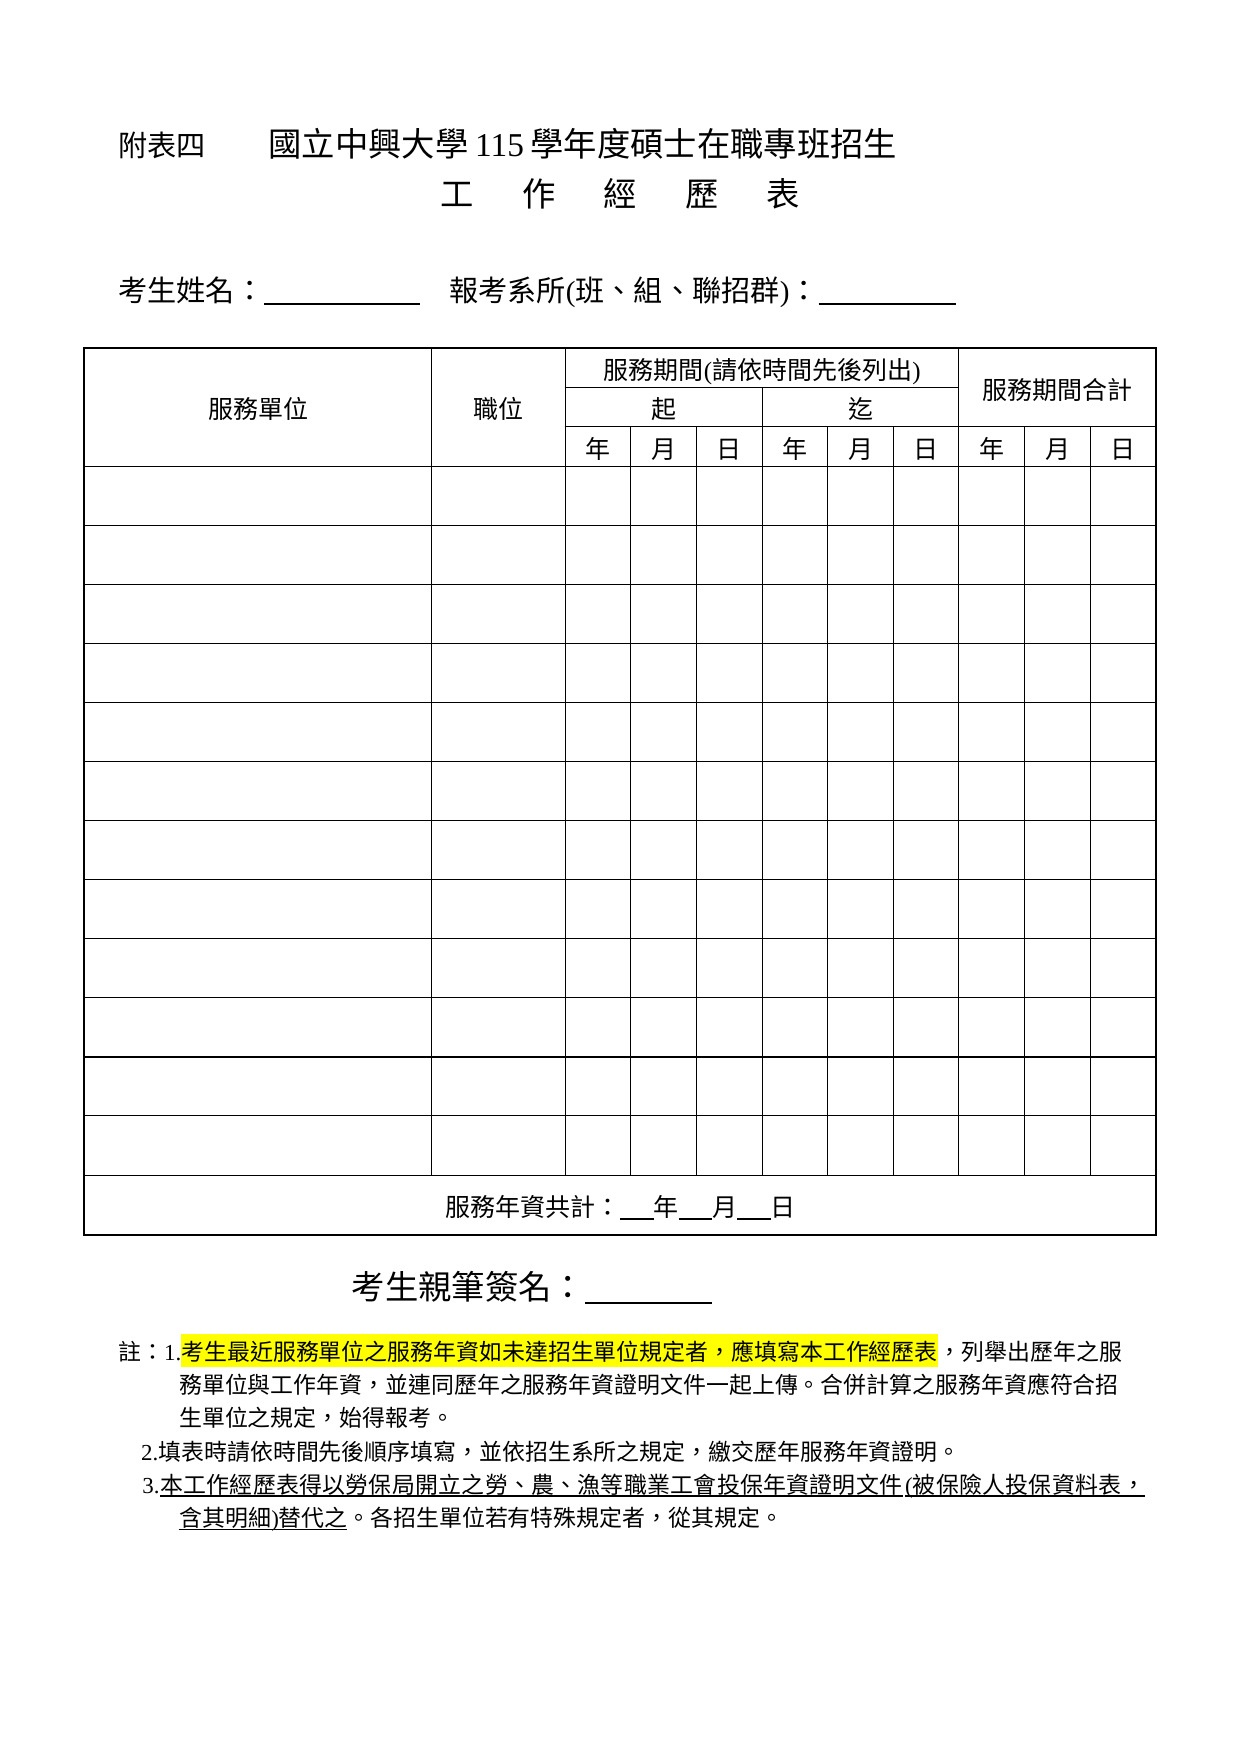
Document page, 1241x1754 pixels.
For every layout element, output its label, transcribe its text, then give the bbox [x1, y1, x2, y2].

table_cell 日 [894, 427, 958, 466]
table_cell [566, 880, 630, 938]
table_cell [85, 585, 431, 643]
table_cell [828, 1058, 893, 1115]
table_cell [432, 526, 565, 584]
table_cell [894, 1116, 958, 1174]
table_cell [1091, 998, 1155, 1056]
text 附表四 國立中興大學115學年度碩士在職專班招生 [118, 118, 1122, 166]
table_cell [828, 998, 893, 1056]
table_cell [1091, 467, 1155, 525]
table_cell 月 [1025, 427, 1090, 466]
table_cell [697, 644, 762, 702]
table_cell [894, 585, 958, 643]
table_cell [566, 821, 630, 879]
table_cell [631, 644, 696, 702]
table_cell [566, 1116, 630, 1174]
table_cell [697, 939, 762, 997]
table_cell [828, 585, 893, 643]
table_cell [894, 467, 958, 525]
table_cell [763, 1058, 827, 1115]
table_cell [566, 1058, 630, 1115]
table_cell [894, 703, 958, 761]
table_cell [763, 585, 827, 643]
text 工 作 經 歷 表 [118, 166, 1122, 216]
table_cell [432, 762, 565, 820]
table_cell [566, 467, 630, 525]
table_cell [828, 821, 893, 879]
table_cell [828, 644, 893, 702]
table_cell [1025, 1058, 1090, 1115]
table_cell [631, 880, 696, 938]
table_cell [85, 998, 431, 1056]
table_cell [1091, 526, 1155, 584]
table_cell [959, 880, 1024, 938]
table_cell 服務年資共計： 年 月 日 [85, 1176, 1155, 1233]
table_cell [566, 585, 630, 643]
table_cell [959, 1116, 1024, 1174]
table_cell [631, 1116, 696, 1174]
table_cell [894, 526, 958, 584]
table_cell [85, 1116, 431, 1174]
table_cell [566, 939, 630, 997]
table_cell [697, 762, 762, 820]
table_cell [959, 998, 1024, 1056]
table_header 服務期間(請依時間先後列出) [566, 349, 958, 387]
table_cell [959, 1058, 1024, 1115]
table_cell [1025, 762, 1090, 820]
table_cell [1025, 644, 1090, 702]
table_cell [1025, 585, 1090, 643]
table_cell [566, 762, 630, 820]
text 3.本工作經歷表得以勞保局開立之勞、農、漁等職業工會投保年資證明文件(被保險人投保資料表，含其明細)替代之。各招生單位若有特殊規定者，從其規定。 [118, 1467, 1122, 1533]
table_cell [631, 526, 696, 584]
table_cell [828, 703, 893, 761]
table_cell [631, 703, 696, 761]
table_cell [697, 880, 762, 938]
table_cell [1091, 1116, 1155, 1174]
table_cell [828, 526, 893, 584]
table_cell [85, 880, 431, 938]
table_header 職位 [432, 349, 565, 466]
table_cell [1025, 939, 1090, 997]
table_cell [763, 880, 827, 938]
table_cell [959, 526, 1024, 584]
table_cell [959, 939, 1024, 997]
table_cell [763, 762, 827, 820]
text 考生親筆簽名： [118, 1261, 1122, 1309]
table_cell [566, 703, 630, 761]
table_cell [1025, 526, 1090, 584]
table_header 服務期間合計 [959, 349, 1155, 426]
table_header 服務單位 [85, 349, 431, 466]
table_cell [432, 703, 565, 761]
table_cell [432, 821, 565, 879]
text 註：1.考生最近服務單位之服務年資如未達招生單位規定者，應填寫本工作經歷表，列舉出歷年之服務單位與工作年資，並連同歷年之服務年資證明文件一起上傳。合併計算之服務年資應符合招生單位之規定，始得報考。 [118, 1334, 1122, 1433]
table_cell 年 [566, 427, 630, 466]
table_cell [631, 762, 696, 820]
table_cell [697, 703, 762, 761]
table_cell [959, 467, 1024, 525]
table_cell [697, 526, 762, 584]
table_cell [763, 703, 827, 761]
table_cell 月 [631, 427, 696, 466]
table_cell [894, 644, 958, 702]
table_cell [1091, 880, 1155, 938]
table_cell [432, 1058, 565, 1115]
table_cell [763, 939, 827, 997]
table_cell [432, 1116, 565, 1174]
table_cell [631, 1058, 696, 1115]
table_cell [432, 644, 565, 702]
table_cell [959, 821, 1024, 879]
table_cell [1025, 1116, 1090, 1174]
table_cell 起 [566, 388, 762, 426]
table_cell [85, 644, 431, 702]
table_cell [894, 1058, 958, 1115]
table_cell [894, 821, 958, 879]
table_cell [1091, 585, 1155, 643]
table_cell [763, 998, 827, 1056]
table_cell [1025, 467, 1090, 525]
table_cell [631, 585, 696, 643]
table_cell 年 [959, 427, 1024, 466]
table_cell [432, 585, 565, 643]
table_cell [85, 821, 431, 879]
table_cell [763, 467, 827, 525]
table_cell [566, 998, 630, 1056]
table_cell [1091, 821, 1155, 879]
table_cell [1091, 762, 1155, 820]
table_cell [697, 1116, 762, 1174]
table_cell [828, 1116, 893, 1174]
table_cell [566, 526, 630, 584]
table_cell [894, 998, 958, 1056]
table_cell [432, 998, 565, 1056]
table_cell [763, 644, 827, 702]
table_cell [432, 939, 565, 997]
table_cell [697, 1058, 762, 1115]
table_cell [85, 467, 431, 525]
table_cell [894, 880, 958, 938]
table_cell [631, 467, 696, 525]
table_cell [894, 762, 958, 820]
table_cell [85, 762, 431, 820]
table_cell [959, 585, 1024, 643]
text 考生姓名： 報考系所(班、組、聯招群)： [118, 267, 1122, 309]
table_cell [697, 998, 762, 1056]
table_cell 迄 [763, 388, 958, 426]
table_cell [631, 821, 696, 879]
table_cell [631, 939, 696, 997]
table_cell [959, 762, 1024, 820]
table_cell [85, 526, 431, 584]
table_cell [959, 703, 1024, 761]
table_cell [432, 880, 565, 938]
table_cell [1025, 821, 1090, 879]
table_cell [1091, 1058, 1155, 1115]
table_cell [85, 1058, 431, 1115]
table_cell [828, 939, 893, 997]
text 2.填表時請依時間先後順序填寫，並依招生系所之規定，繳交歷年服務年資證明。 [118, 1433, 1122, 1467]
table_cell [959, 644, 1024, 702]
table_cell [697, 585, 762, 643]
table_cell 日 [697, 427, 762, 466]
table_cell [763, 821, 827, 879]
table_cell 月 [828, 427, 893, 466]
table_cell [697, 821, 762, 879]
table_cell [631, 998, 696, 1056]
table_cell [894, 939, 958, 997]
table_cell [1025, 998, 1090, 1056]
table_cell [1025, 880, 1090, 938]
table_cell [432, 467, 565, 525]
table_cell 日 [1091, 427, 1155, 466]
table_cell 年 [763, 427, 827, 466]
table_cell [1025, 703, 1090, 761]
table_cell [763, 526, 827, 584]
table_cell [1091, 939, 1155, 997]
table_cell [828, 467, 893, 525]
table_cell [1091, 703, 1155, 761]
table_cell [697, 467, 762, 525]
table_cell [85, 939, 431, 997]
table_cell [1091, 644, 1155, 702]
table_cell [566, 644, 630, 702]
table_cell [828, 880, 893, 938]
table_cell [828, 762, 893, 820]
table_cell [85, 703, 431, 761]
table_cell [763, 1116, 827, 1174]
